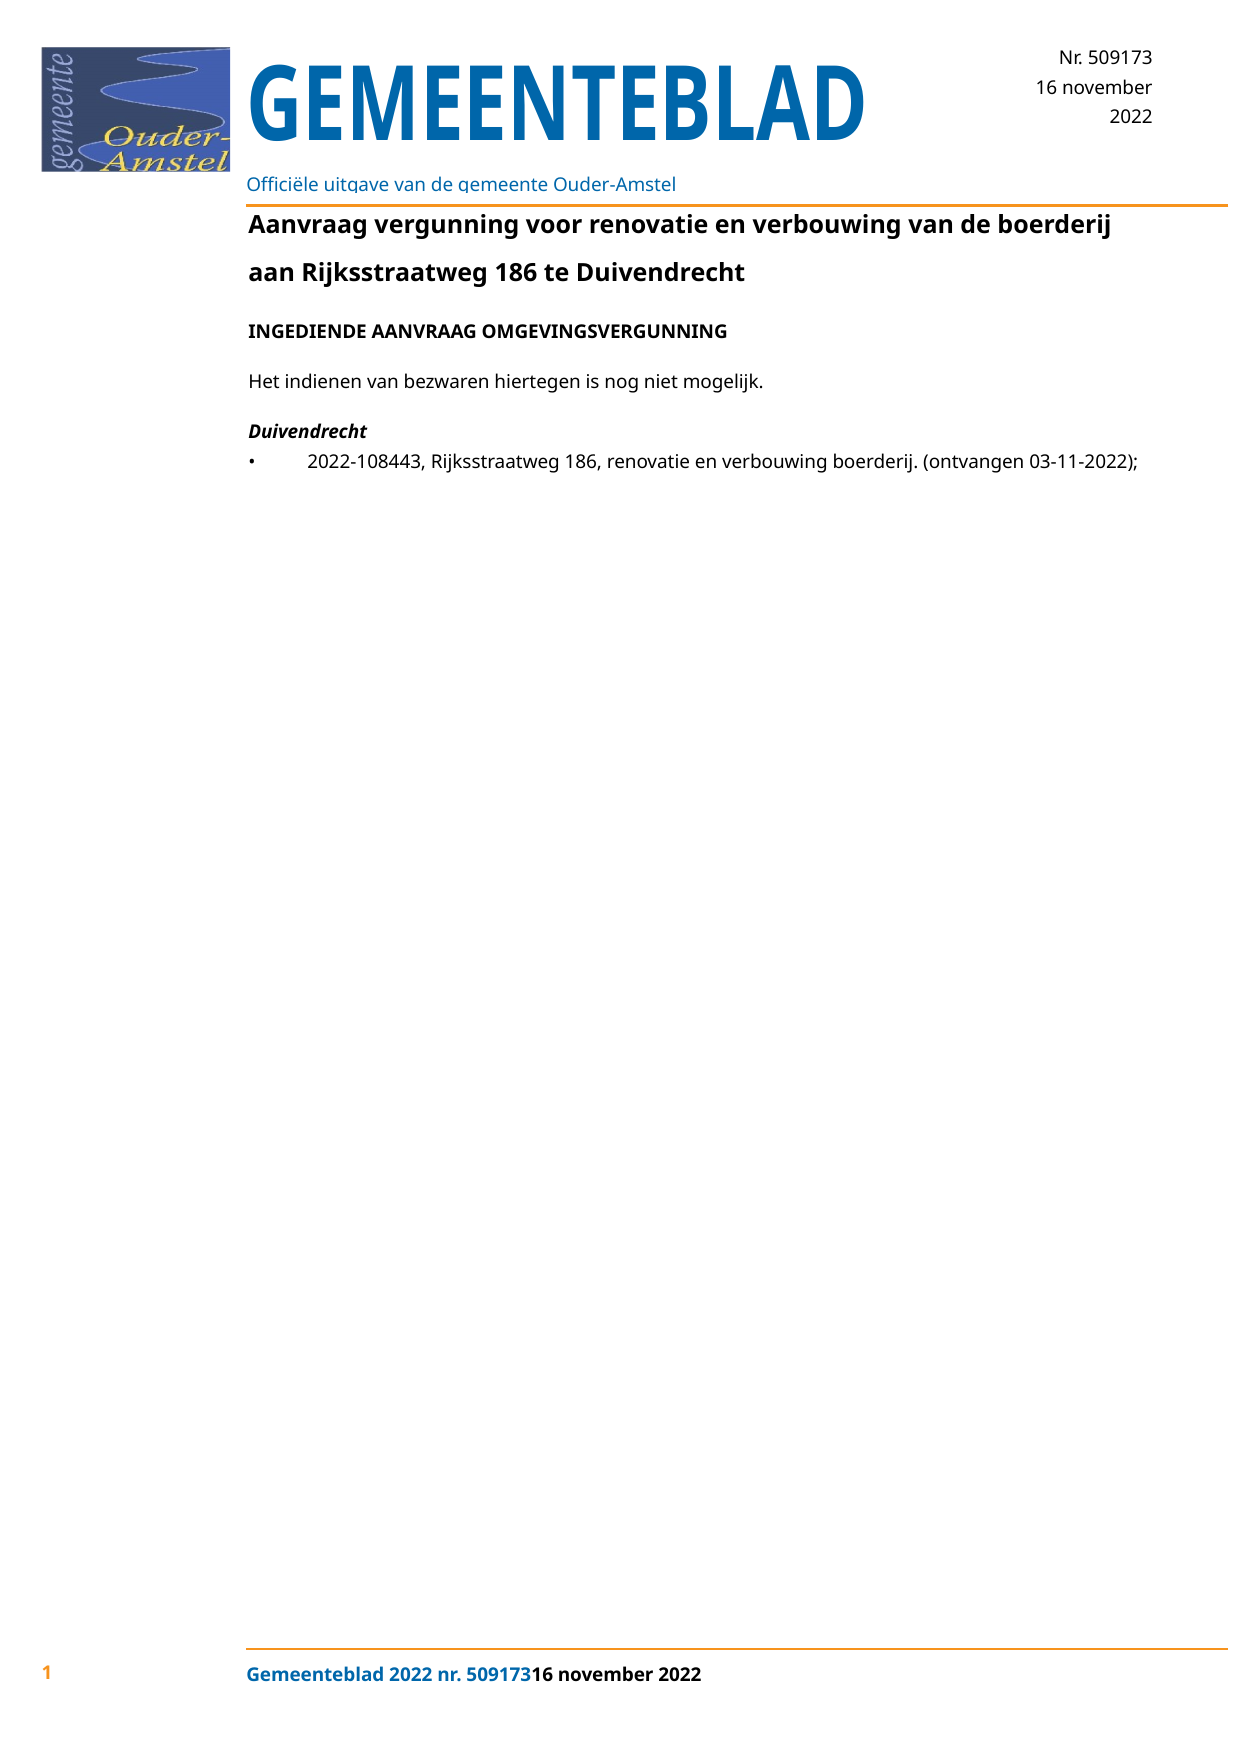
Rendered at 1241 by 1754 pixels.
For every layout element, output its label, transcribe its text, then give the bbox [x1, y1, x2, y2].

list 2022-108443, Rijksstraatweg 186, renovatie en verbouwing boerderij. (ontvangen 03-11-2022); [248, 448, 1152, 474]
text Aanvraag vergunning voor renovatie en verbouwing van de boerderij aan Rijksstraatweg 186 te Duivendrecht [248, 207, 1152, 288]
text Het indienen van bezwaren hiertegen is nog niet mogelijk. [248, 368, 1152, 394]
text Duivendrecht [248, 419, 1152, 444]
text INGEDIENDE AANVRAAG OMGEVINGSVERGUNNING [248, 318, 1152, 344]
picture [41, 47, 231, 172]
